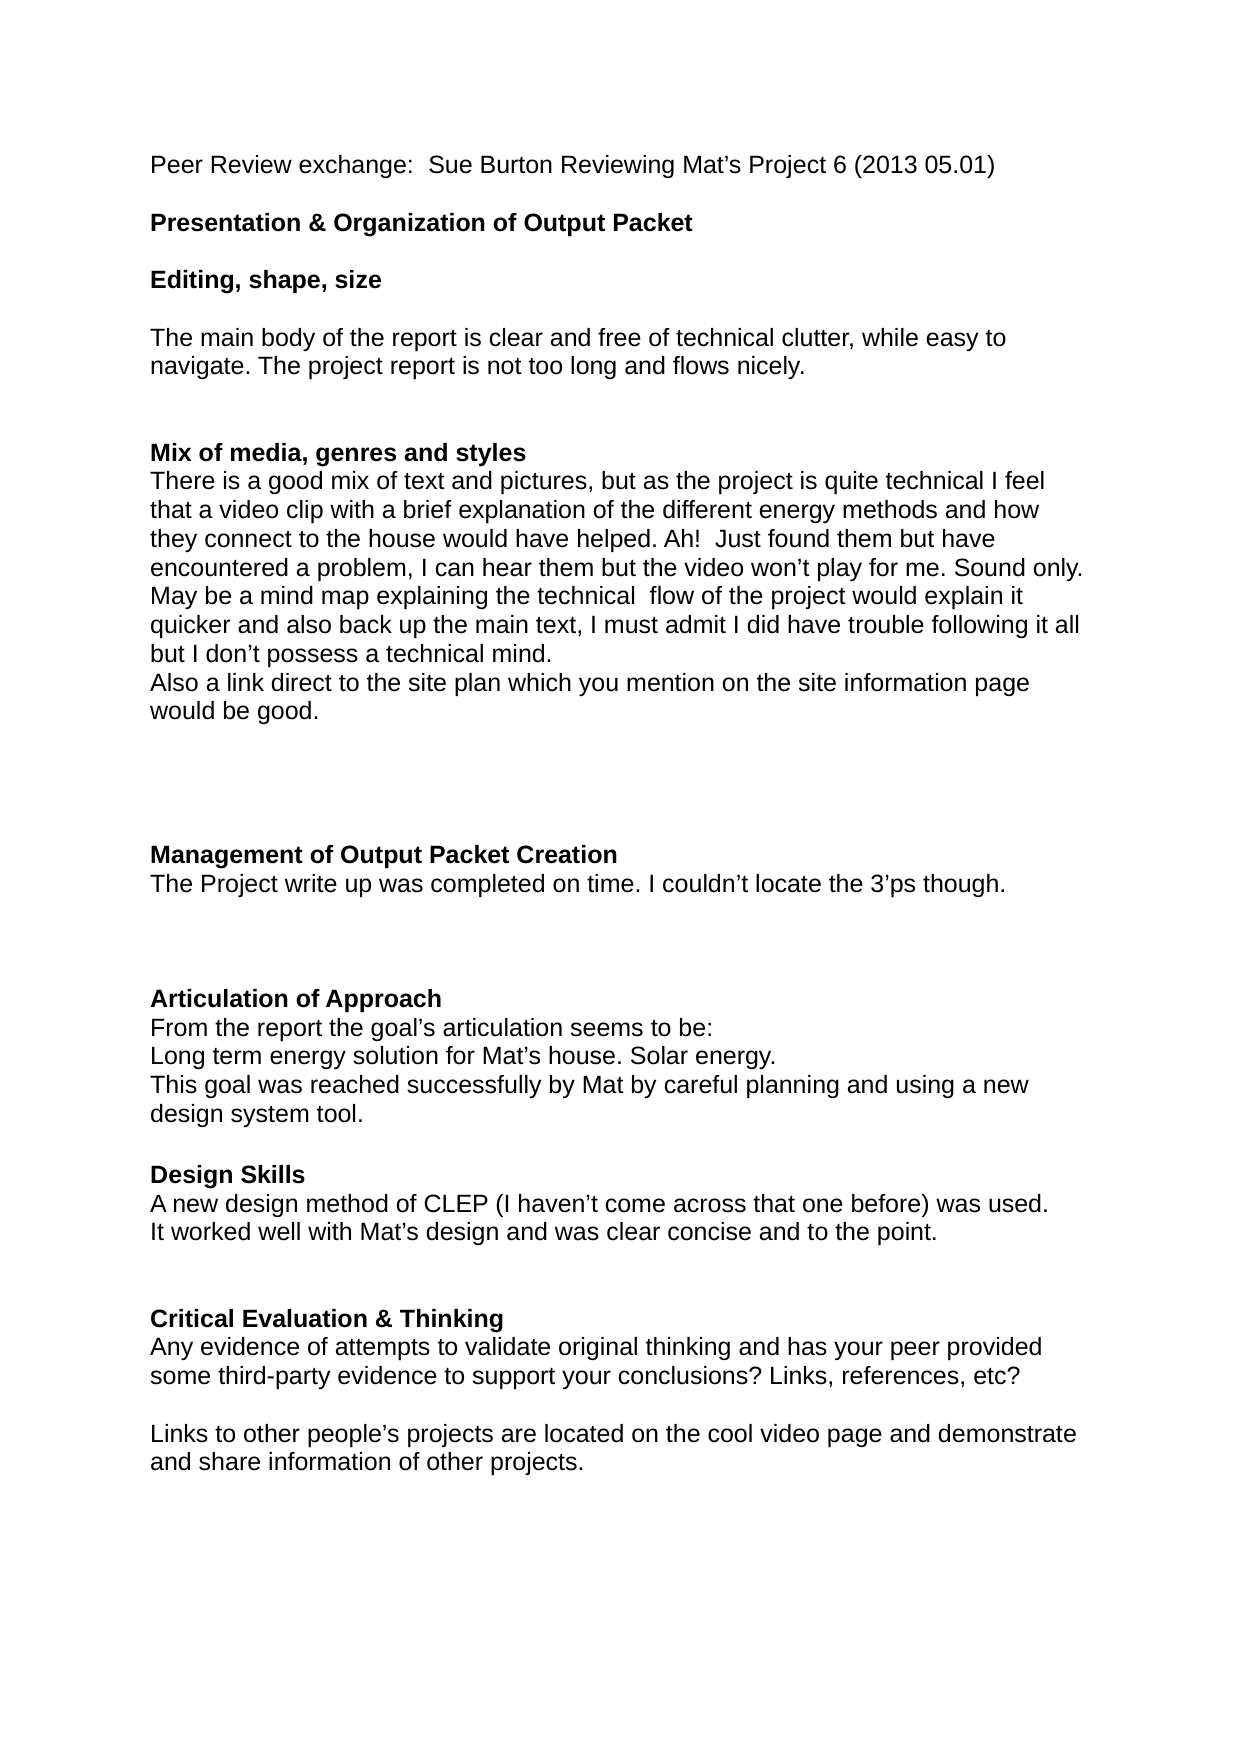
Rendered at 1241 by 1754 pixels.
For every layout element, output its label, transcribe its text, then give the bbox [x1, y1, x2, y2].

text Links to other people’s projects are located on the cool video page and demonstrate and share information of other projects. [150, 1419, 1090, 1476]
text Mix of media, genres and styles [150, 409, 1090, 466]
text The main body of the report is clear and free of technical clutter, while easy to navigate. The project report is not too long and flows nicely. [150, 322, 1090, 380]
text It worked well with Mat’s design and was clear concise and to the point. [150, 1217, 1090, 1246]
text From the report the goal’s articulation seems to be: [150, 1012, 1090, 1041]
text The Project write up was completed on time. I couldn’t locate the 3’ps though. [150, 869, 1090, 897]
text There is a good mix of text and pictures, but as the project is quite technical I feel that a video clip with a brief explanation of the different energy methods and how they connect to the house would have helped. Ah! Just found them but have encountered a problem, I can hear them but the video won’t play for me. Sound only. [150, 466, 1090, 581]
text Critical Evaluation & Thinking Any evidence of attempts to validate original thinking and has your peer provided some third-party evidence to support your conclusions? Links, references, etc? [150, 1246, 1090, 1390]
text Also a link direct to the site plan which you mention on the site information page would be good. [150, 667, 1090, 725]
text Peer Review exchange: Sue Burton Reviewing Mat’s Project 6 (2013 05.01) Presentation & Organization of Output Packet Editing, shape, size [150, 150, 1090, 294]
text Design Skills [150, 1160, 1090, 1189]
text This goal was reached successfully by Mat by careful planning and using a new design system tool. [150, 1070, 1090, 1127]
text A new design method of CLEP (I haven’t come across that one before) was used. [150, 1189, 1090, 1217]
text Management of Output Packet Creation [150, 811, 1090, 869]
text May be a mind map explaining the technical flow of the project would explain it quicker and also back up the main text, I must admit I did have trouble following it all but I don’t possess a technical mind. [150, 581, 1090, 667]
text Articulation of Approach [150, 926, 1090, 1012]
text Long term energy solution for Mat’s house. Solar energy. [150, 1041, 1090, 1070]
